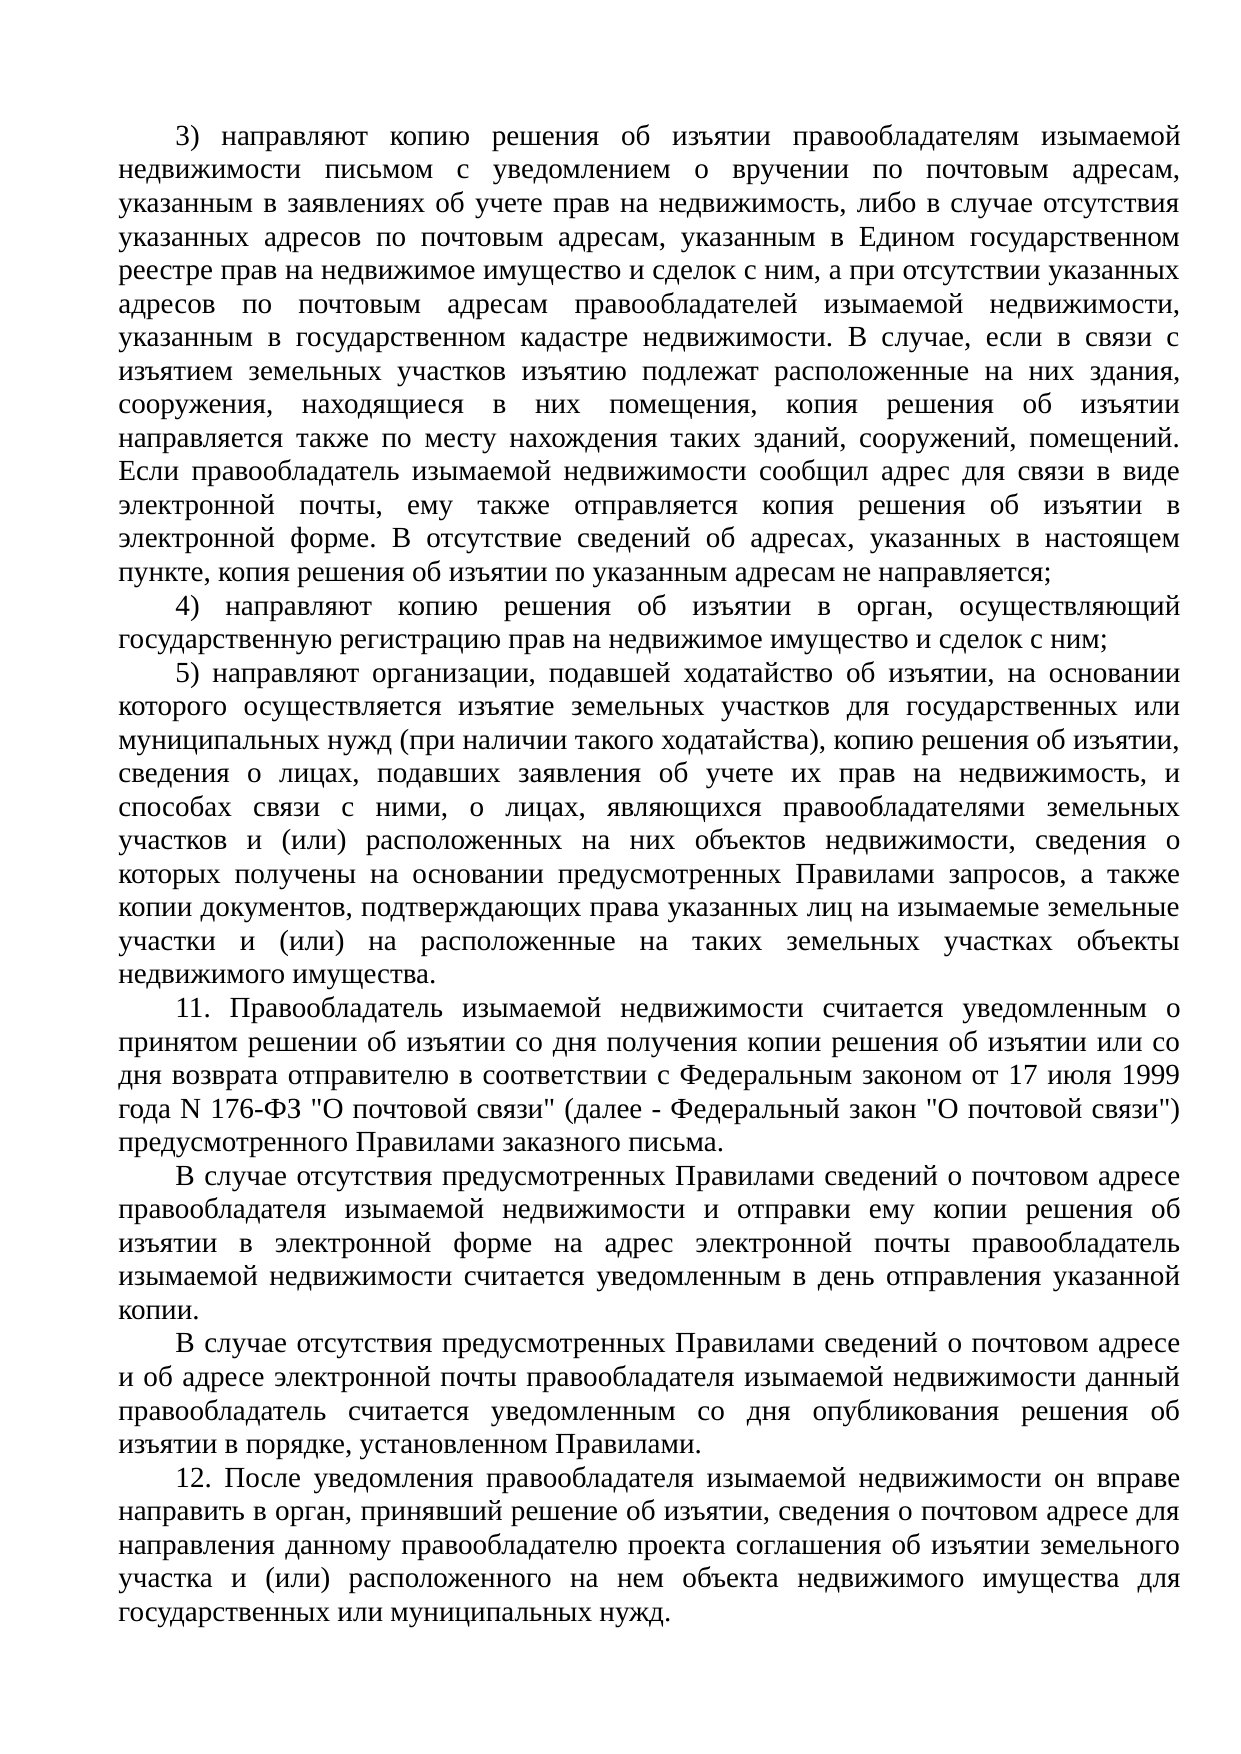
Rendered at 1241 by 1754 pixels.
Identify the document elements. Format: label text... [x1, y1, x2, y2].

text 3) направляют копию решения об изъятии правообладателям изымаемой недвижимости письмом с уведомлением о вручении по почтовым адресам, указанным в заявлениях об учете прав на недвижимость, либо в случае отсутствия указанных адресов по почтовым адресам, указанным в Едином государственном реестре прав на недвижимое имущество и сделок с ним, а при отсутствии указанных адресов по почтовым адресам правообладателей изымаемой недвижимости, указанным в государственном кадастре недвижимости. В случае, если в связи с изъятием земельных участков изъятию подлежат расположенные на них здания, сооружения, находящиеся в них помещения, копия решения об изъятии направляется также по месту нахождения таких зданий, сооружений, помещений. Если правообладатель изымаемой недвижимости сообщил адрес для связи в виде электронной почты, ему также отправляется копия решения об изъятии в электронной форме. В отсутствие сведений об адресах, указанных в настоящем пункте, копия решения об изъятии по указанным адресам не направляется; [118, 118, 1181, 588]
text 12. После уведомления правообладателя изымаемой недвижимости он вправе направить в орган, принявший решение об изъятии, сведения о почтовом адресе для направления данному правообладателю проекта соглашения об изъятии земельного участка и (или) расположенного на нем объекта недвижимого имущества для государственных или муниципальных нужд. [118, 1460, 1181, 1627]
text В случае отсутствия предусмотренных Правилами сведений о почтовом адресе правообладателя изымаемой недвижимости и отправки ему копии решения об изъятии в электронной форме на адрес электронной почты правообладатель изымаемой недвижимости считается уведомленным в день отправления указанной копии. [118, 1158, 1181, 1326]
text 11. Правообладатель изымаемой недвижимости считается уведомленным о принятом решении об изъятии со дня получения копии решения об изъятии или со дня возврата отправителю в соответствии с Федеральным законом от 17 июля 1999 года N 176-ФЗ "О почтовой связи" (далее - Федеральный закон "О почтовой связи") предусмотренного Правилами заказного письма. [118, 990, 1181, 1158]
text В случае отсутствия предусмотренных Правилами сведений о почтовом адресе и об адресе электронной почты правообладателя изымаемой недвижимости данный правообладатель считается уведомленным со дня опубликования решения об изъятии в порядке, установленном Правилами. [118, 1326, 1181, 1460]
text 5) направляют организации, подавшей ходатайство об изъятии, на основании которого осуществляется изъятие земельных участков для государственных или муниципальных нужд (при наличии такого ходатайства), копию решения об изъятии, сведения о лицах, подавших заявления об учете их прав на недвижимость, и способах связи с ними, о лицах, являющихся правообладателями земельных участков и (или) расположенных на них объектов недвижимости, сведения о которых получены на основании предусмотренных Правилами запросов, а также копии документов, подтверждающих права указанных лиц на изымаемые земельные участки и (или) на расположенные на таких земельных участках объекты недвижимого имущества. [118, 655, 1181, 990]
text 4) направляют копию решения об изъятии в орган, осуществляющий государственную регистрацию прав на недвижимое имущество и сделок с ним; [118, 588, 1181, 655]
